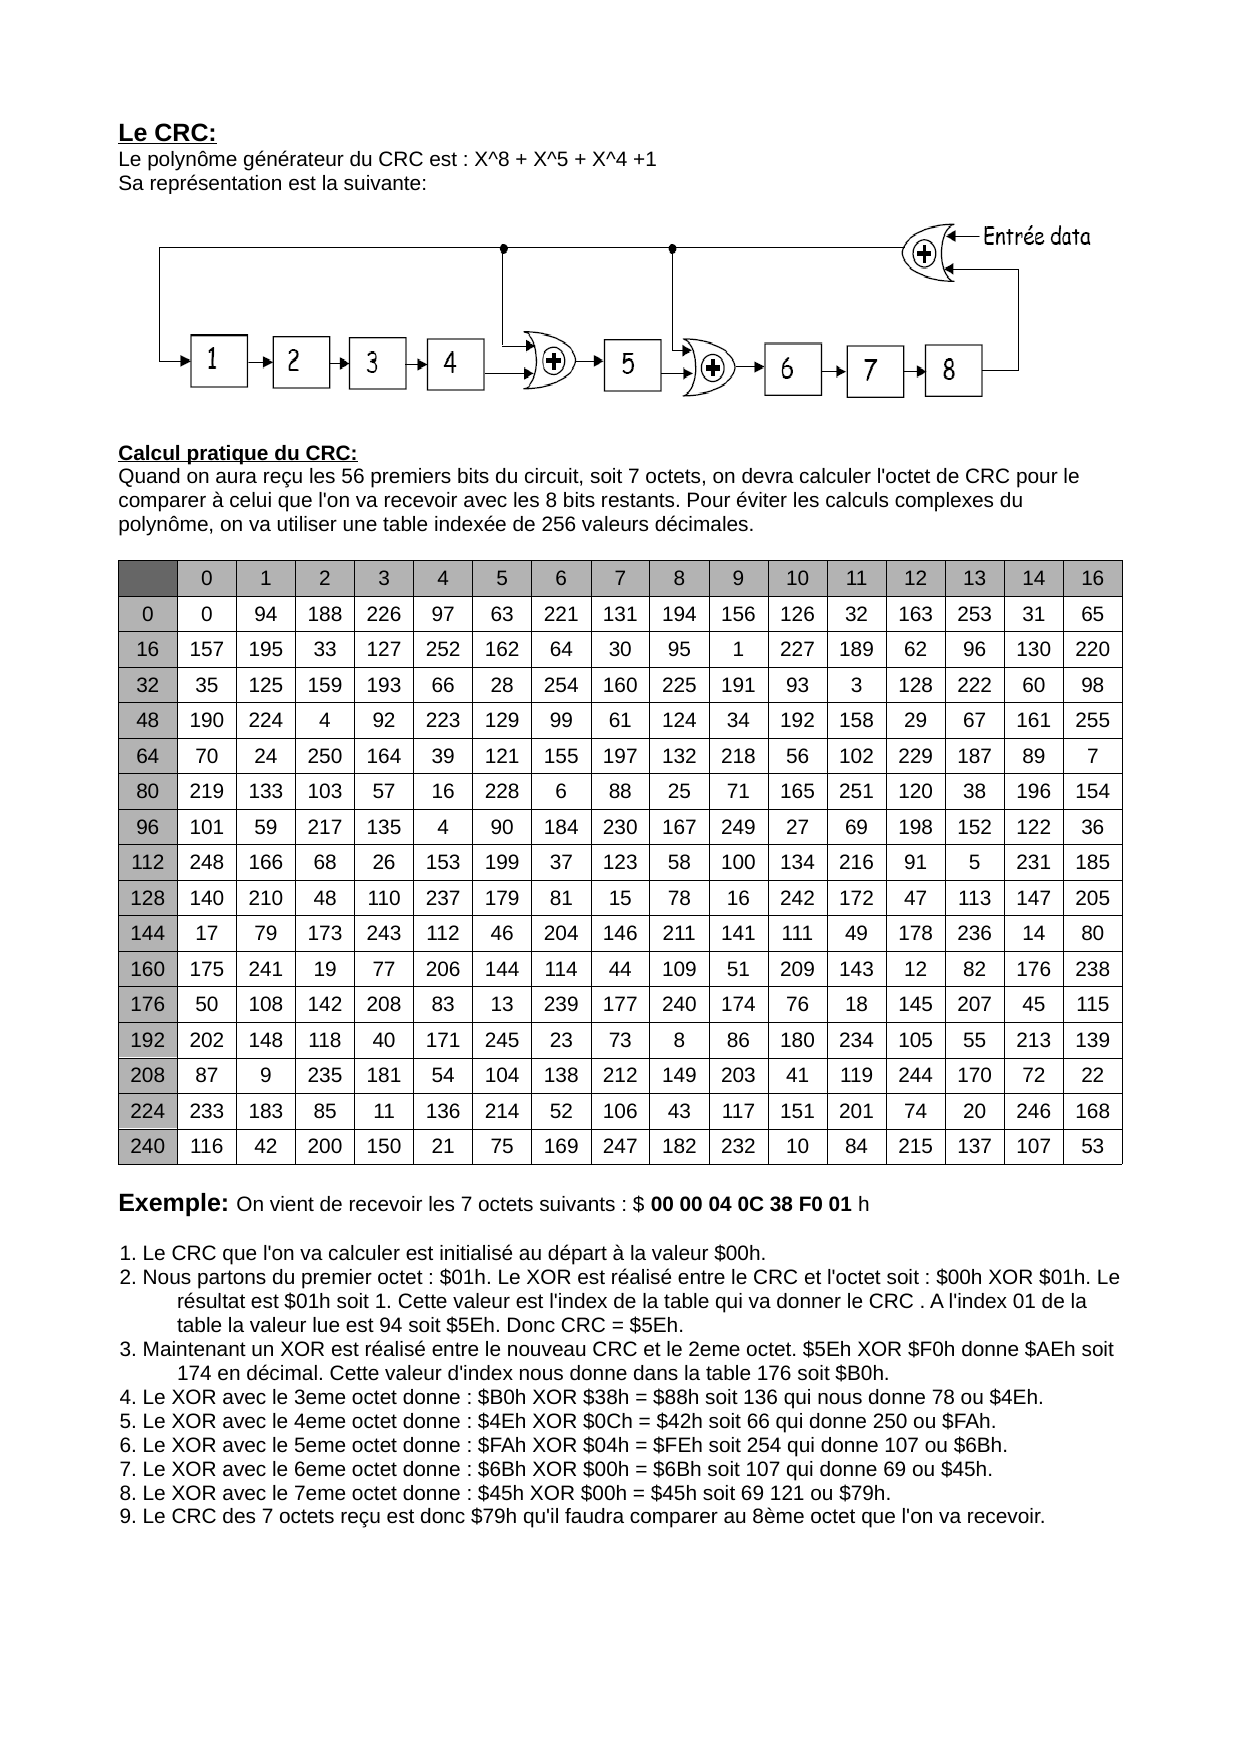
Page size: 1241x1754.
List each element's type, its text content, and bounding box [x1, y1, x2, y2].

table_cell 21 [414, 1130, 472, 1164]
table_cell 159 [296, 668, 354, 702]
table_header 2 [296, 561, 354, 596]
table_cell 12 [887, 952, 945, 986]
table_cell 240 [650, 987, 709, 1022]
table_cell 128 [887, 668, 945, 702]
table_cell 70 [178, 739, 236, 773]
table_cell 30 [592, 632, 649, 667]
table_cell 192 [119, 1023, 177, 1057]
table_cell 86 [710, 1023, 768, 1057]
table_cell 79 [237, 916, 295, 951]
table_cell 18 [828, 987, 886, 1022]
table_cell 217 [296, 810, 354, 844]
table_header 13 [946, 561, 1004, 596]
table_cell 131 [592, 597, 649, 631]
table_cell 63 [473, 597, 531, 631]
table_cell 249 [710, 810, 768, 844]
table_cell 173 [296, 916, 354, 951]
table_cell 13 [473, 987, 531, 1022]
table_cell 233 [178, 1094, 236, 1128]
table_cell 224 [119, 1094, 177, 1128]
table_cell 134 [769, 845, 827, 880]
table_cell 34 [710, 703, 768, 738]
table_cell 106 [592, 1094, 649, 1128]
table_cell 143 [828, 952, 886, 986]
table_cell 112 [414, 916, 472, 951]
table_cell 45 [1005, 987, 1063, 1022]
table_cell 64 [532, 632, 591, 667]
table_cell 211 [650, 916, 709, 951]
table_cell 220 [1064, 632, 1122, 667]
table_cell 19 [296, 952, 354, 986]
table_cell 132 [650, 739, 709, 773]
table_cell 126 [769, 597, 827, 631]
table_cell 4 [414, 810, 472, 844]
table_cell 127 [355, 632, 413, 667]
table_cell 201 [828, 1094, 886, 1128]
table_cell 226 [355, 597, 413, 631]
table_header 12 [887, 561, 945, 596]
table_header 16 [1064, 561, 1122, 596]
table_cell 80 [1064, 916, 1122, 951]
table_cell 235 [296, 1059, 354, 1093]
table_cell 247 [592, 1130, 649, 1164]
table_cell 1 [710, 632, 768, 667]
table_cell 176 [119, 987, 177, 1022]
table_header 5 [473, 561, 531, 596]
table_cell 149 [650, 1059, 709, 1093]
table_cell 244 [887, 1059, 945, 1093]
table_cell 3 [828, 668, 886, 702]
table_cell 96 [946, 632, 1004, 667]
table_cell 31 [1005, 597, 1063, 631]
table_cell 117 [710, 1094, 768, 1128]
table_cell 119 [828, 1059, 886, 1093]
table_cell 196 [1005, 774, 1063, 809]
table_cell 206 [414, 952, 472, 986]
table_cell 46 [473, 916, 531, 951]
table_cell 27 [769, 810, 827, 844]
table_cell 14 [1005, 916, 1063, 951]
table_cell 207 [946, 987, 1004, 1022]
table_cell 114 [532, 952, 591, 986]
table_cell 85 [296, 1094, 354, 1128]
table_cell 165 [769, 774, 827, 809]
table_cell 105 [887, 1023, 945, 1057]
table_cell 64 [119, 739, 177, 773]
table_cell 67 [946, 703, 1004, 738]
table_cell 80 [119, 774, 177, 809]
table_cell 174 [710, 987, 768, 1022]
table_cell 248 [178, 845, 236, 880]
table_cell 129 [473, 703, 531, 738]
table_cell 6 [532, 774, 591, 809]
table_cell 38 [946, 774, 1004, 809]
table_cell 191 [710, 668, 768, 702]
table_cell 74 [887, 1094, 945, 1128]
table_cell 204 [532, 916, 591, 951]
table_cell 69 [828, 810, 886, 844]
list Nous partons du premier octet : $01h. Le XOR est réalisé entre le CRC et l'octet soit : $00h XOR $01h. Le résultat est $01h soit 1. Cette valeur est l'index de la table qui va donner le CRC . A l'index 01 de la table la valeur lue est 94 soit $5Eh. Donc CRC = $5Eh. [119, 1265, 1122, 1337]
table_cell 16 [119, 632, 177, 667]
table_cell 128 [119, 881, 177, 915]
table_cell 154 [1064, 774, 1122, 809]
table_cell 179 [473, 881, 531, 915]
table_cell 83 [414, 987, 472, 1022]
table_cell 124 [650, 703, 709, 738]
table_header 3 [355, 561, 413, 596]
table_cell 157 [178, 632, 236, 667]
table_cell 160 [119, 952, 177, 986]
table_cell 92 [355, 703, 413, 738]
table_cell 60 [1005, 668, 1063, 702]
table_cell 108 [237, 987, 295, 1022]
table_cell 71 [710, 774, 768, 809]
table_cell 177 [592, 987, 649, 1022]
table_cell 190 [178, 703, 236, 738]
table_cell 66 [414, 668, 472, 702]
table_header 0 [178, 561, 236, 596]
table_cell 197 [592, 739, 649, 773]
table_cell 242 [769, 881, 827, 915]
list Le XOR avec le 7eme octet donne : $45h XOR $00h = $45h soit 69 121 ou $79h. [119, 1480, 1122, 1504]
table_cell 11 [355, 1094, 413, 1128]
table_cell 48 [119, 703, 177, 738]
table_cell 54 [414, 1059, 472, 1093]
table_cell 36 [1064, 810, 1122, 844]
table_cell 7 [1064, 739, 1122, 773]
table_cell 48 [296, 881, 354, 915]
text Quand on aura reçu les 56 premiers bits du circuit, soit 7 octets, on devra calculer l'octet de CRC pour le comparer à celui que l'on va recevoir avec les 8 bits restants. Pour éviter les calculs complexes du polynôme, on va utiliser une table indexée de 256 valeurs décimales. [118, 464, 1122, 536]
table_cell 61 [592, 703, 649, 738]
table_cell 78 [650, 881, 709, 915]
table_cell 25 [650, 774, 709, 809]
table_cell 0 [178, 597, 236, 631]
table_header 6 [532, 561, 591, 596]
table_header [119, 561, 177, 596]
table_cell 171 [414, 1023, 472, 1057]
table_cell 15 [592, 881, 649, 915]
table_cell 26 [355, 845, 413, 880]
table_cell 187 [946, 739, 1004, 773]
table_cell 228 [473, 774, 531, 809]
table_header 9 [710, 561, 768, 596]
table_cell 37 [532, 845, 591, 880]
table_cell 77 [355, 952, 413, 986]
table_cell 241 [237, 952, 295, 986]
table_cell 44 [592, 952, 649, 986]
table_cell 125 [237, 668, 295, 702]
table_cell 95 [650, 632, 709, 667]
table_cell 24 [237, 739, 295, 773]
table_cell 99 [532, 703, 591, 738]
table_cell 42 [237, 1130, 295, 1164]
table_cell 75 [473, 1130, 531, 1164]
table_cell 251 [828, 774, 886, 809]
table_cell 50 [178, 987, 236, 1022]
table_cell 253 [946, 597, 1004, 631]
table_cell 193 [355, 668, 413, 702]
table_cell 35 [178, 668, 236, 702]
table_cell 170 [946, 1059, 1004, 1093]
table_cell 198 [887, 810, 945, 844]
table_cell 181 [355, 1059, 413, 1093]
table_cell 115 [1064, 987, 1122, 1022]
table_cell 120 [887, 774, 945, 809]
table_cell 33 [296, 632, 354, 667]
table_cell 102 [828, 739, 886, 773]
table_cell 81 [532, 881, 591, 915]
table_cell 72 [1005, 1059, 1063, 1093]
table_cell 192 [769, 703, 827, 738]
table_cell 158 [828, 703, 886, 738]
table_cell 87 [178, 1059, 236, 1093]
table_cell 47 [887, 881, 945, 915]
table_cell 49 [828, 916, 886, 951]
table_cell 58 [650, 845, 709, 880]
table_cell 96 [119, 810, 177, 844]
table_cell 214 [473, 1094, 531, 1128]
table_cell 213 [1005, 1023, 1063, 1057]
table_cell 111 [769, 916, 827, 951]
table_cell 178 [887, 916, 945, 951]
table_cell 208 [355, 987, 413, 1022]
table_cell 73 [592, 1023, 649, 1057]
list Le XOR avec le 6eme octet donne : $6Bh XOR $00h = $6Bh soit 107 qui donne 69 ou $45h. [119, 1456, 1122, 1480]
table_cell 195 [237, 632, 295, 667]
table_cell 110 [355, 881, 413, 915]
table_cell 194 [650, 597, 709, 631]
table_cell 17 [178, 916, 236, 951]
table_cell 10 [769, 1130, 827, 1164]
table_cell 223 [414, 703, 472, 738]
table_cell 32 [119, 668, 177, 702]
table_cell 121 [473, 739, 531, 773]
table_header 11 [828, 561, 886, 596]
table_cell 200 [296, 1130, 354, 1164]
table_cell 239 [532, 987, 591, 1022]
table_cell 230 [592, 810, 649, 844]
table_cell 113 [946, 881, 1004, 915]
table_cell 252 [414, 632, 472, 667]
table_cell 185 [1064, 845, 1122, 880]
table_cell 97 [414, 597, 472, 631]
table_cell 109 [650, 952, 709, 986]
table_cell 65 [1064, 597, 1122, 631]
table_cell 167 [650, 810, 709, 844]
table_cell 82 [946, 952, 1004, 986]
table_cell 51 [710, 952, 768, 986]
table_cell 139 [1064, 1023, 1122, 1057]
table_cell 236 [946, 916, 1004, 951]
table_cell 202 [178, 1023, 236, 1057]
table_cell 16 [414, 774, 472, 809]
table_cell 224 [237, 703, 295, 738]
table_cell 144 [119, 916, 177, 951]
table_cell 53 [1064, 1130, 1122, 1164]
table_cell 116 [178, 1130, 236, 1164]
table_cell 135 [355, 810, 413, 844]
table_cell 84 [828, 1130, 886, 1164]
list Le XOR avec le 4eme octet donne : $4Eh XOR $0Ch = $42h soit 66 qui donne 250 ou $FAh. [119, 1408, 1122, 1432]
table_cell 8 [650, 1023, 709, 1057]
table_cell 40 [355, 1023, 413, 1057]
table_cell 254 [532, 668, 591, 702]
table_cell 93 [769, 668, 827, 702]
table_cell 32 [828, 597, 886, 631]
table_cell 232 [710, 1130, 768, 1164]
table_cell 164 [355, 739, 413, 773]
table_cell 222 [946, 668, 1004, 702]
table_cell 152 [946, 810, 1004, 844]
table_cell 136 [414, 1094, 472, 1128]
table_cell 148 [237, 1023, 295, 1057]
table_cell 229 [887, 739, 945, 773]
table_cell 145 [887, 987, 945, 1022]
table_cell 231 [1005, 845, 1063, 880]
table_header 8 [650, 561, 709, 596]
table_header 7 [592, 561, 649, 596]
table_cell 4 [296, 703, 354, 738]
table_cell 137 [946, 1130, 1004, 1164]
table_cell 88 [592, 774, 649, 809]
table_cell 59 [237, 810, 295, 844]
table_cell 210 [237, 881, 295, 915]
table_cell 212 [592, 1059, 649, 1093]
table_cell 172 [828, 881, 886, 915]
table_cell 219 [178, 774, 236, 809]
table_cell 160 [592, 668, 649, 702]
list Le CRC que l'on va calculer est initialisé au départ à la valeur $00h. [119, 1241, 1122, 1265]
table_cell 203 [710, 1059, 768, 1093]
table_cell 41 [769, 1059, 827, 1093]
text Calcul pratique du CRC: [118, 440, 1122, 464]
table_cell 62 [887, 632, 945, 667]
table_cell 221 [532, 597, 591, 631]
table_cell 240 [119, 1130, 177, 1164]
table_cell 169 [532, 1130, 591, 1164]
table_cell 188 [296, 597, 354, 631]
table_cell 133 [237, 774, 295, 809]
table_cell 163 [887, 597, 945, 631]
table_cell 246 [1005, 1094, 1063, 1128]
table_cell 189 [828, 632, 886, 667]
table_cell 0 [119, 597, 177, 631]
table_cell 245 [473, 1023, 531, 1057]
table_cell 101 [178, 810, 236, 844]
table_cell 130 [1005, 632, 1063, 667]
table_cell 56 [769, 739, 827, 773]
list Le XOR avec le 5eme octet donne : $FAh XOR $04h = $FEh soit 254 qui donne 107 ou $6Bh. [119, 1432, 1122, 1456]
table_cell 183 [237, 1094, 295, 1128]
list Le CRC des 7 octets reçu est donc $79h qu'il faudra comparer au 8ème octet que l'on va recevoir. [119, 1504, 1122, 1528]
table_cell 22 [1064, 1059, 1122, 1093]
table_cell 90 [473, 810, 531, 844]
table_cell 168 [1064, 1094, 1122, 1128]
table_cell 151 [769, 1094, 827, 1128]
table_cell 9 [237, 1059, 295, 1093]
text Le CRC: [118, 118, 1122, 147]
table_cell 180 [769, 1023, 827, 1057]
table_cell 208 [119, 1059, 177, 1093]
table_cell 153 [414, 845, 472, 880]
table_cell 104 [473, 1059, 531, 1093]
table_cell 166 [237, 845, 295, 880]
table_cell 146 [592, 916, 649, 951]
table_cell 215 [887, 1130, 945, 1164]
table_cell 138 [532, 1059, 591, 1093]
table_cell 255 [1064, 703, 1122, 738]
table_cell 28 [473, 668, 531, 702]
table_cell 39 [414, 739, 472, 773]
table_cell 225 [650, 668, 709, 702]
table_cell 112 [119, 845, 177, 880]
list Maintenant un XOR est réalisé entre le nouveau CRC et le 2eme octet. $5Eh XOR $F0h donne $AEh soit 174 en décimal. Cette valeur d'index nous donne dans la table 176 soit $B0h. [119, 1337, 1122, 1384]
list Le XOR avec le 3eme octet donne : $B0h XOR $38h = $88h soit 136 qui nous donne 78 ou $4Eh. [119, 1384, 1122, 1408]
table_header 10 [769, 561, 827, 596]
table_cell 243 [355, 916, 413, 951]
table_cell 142 [296, 987, 354, 1022]
table_cell 250 [296, 739, 354, 773]
table_cell 122 [1005, 810, 1063, 844]
table_cell 175 [178, 952, 236, 986]
table_cell 176 [1005, 952, 1063, 986]
table_cell 234 [828, 1023, 886, 1057]
table_cell 238 [1064, 952, 1122, 986]
table_cell 94 [237, 597, 295, 631]
table_cell 237 [414, 881, 472, 915]
text Sa représentation est la suivante: [118, 171, 1122, 195]
table_cell 91 [887, 845, 945, 880]
table_cell 52 [532, 1094, 591, 1128]
table_cell 103 [296, 774, 354, 809]
table_cell 100 [710, 845, 768, 880]
table_header 4 [414, 561, 472, 596]
table_cell 141 [710, 916, 768, 951]
table_cell 76 [769, 987, 827, 1022]
table_cell 68 [296, 845, 354, 880]
table_cell 218 [710, 739, 768, 773]
table_cell 89 [1005, 739, 1063, 773]
table_cell 227 [769, 632, 827, 667]
table_cell 184 [532, 810, 591, 844]
table_cell 150 [355, 1130, 413, 1164]
text Le polynôme générateur du CRC est : X^8 + X^5 + X^4 +1 [118, 147, 1122, 171]
table_cell 55 [946, 1023, 1004, 1057]
table_header 14 [1005, 561, 1063, 596]
table_cell 20 [946, 1094, 1004, 1128]
table_cell 147 [1005, 881, 1063, 915]
table_cell 16 [710, 881, 768, 915]
table_header 1 [237, 561, 295, 596]
table_cell 140 [178, 881, 236, 915]
table_cell 23 [532, 1023, 591, 1057]
table_cell 155 [532, 739, 591, 773]
table_cell 43 [650, 1094, 709, 1128]
table_cell 162 [473, 632, 531, 667]
table_cell 5 [946, 845, 1004, 880]
table_cell 107 [1005, 1130, 1063, 1164]
table_cell 98 [1064, 668, 1122, 702]
table_cell 182 [650, 1130, 709, 1164]
table_cell 57 [355, 774, 413, 809]
table_cell 29 [887, 703, 945, 738]
table_cell 199 [473, 845, 531, 880]
table_cell 123 [592, 845, 649, 880]
table_cell 205 [1064, 881, 1122, 915]
table_cell 216 [828, 845, 886, 880]
text Exemple: On vient de recevoir les 7 octets suivants : $ 00 00 04 0C 38 F0 01 h [118, 1188, 1122, 1217]
table_cell 161 [1005, 703, 1063, 738]
table_cell 156 [710, 597, 768, 631]
table_cell 144 [473, 952, 531, 986]
table_cell 118 [296, 1023, 354, 1057]
table_cell 209 [769, 952, 827, 986]
